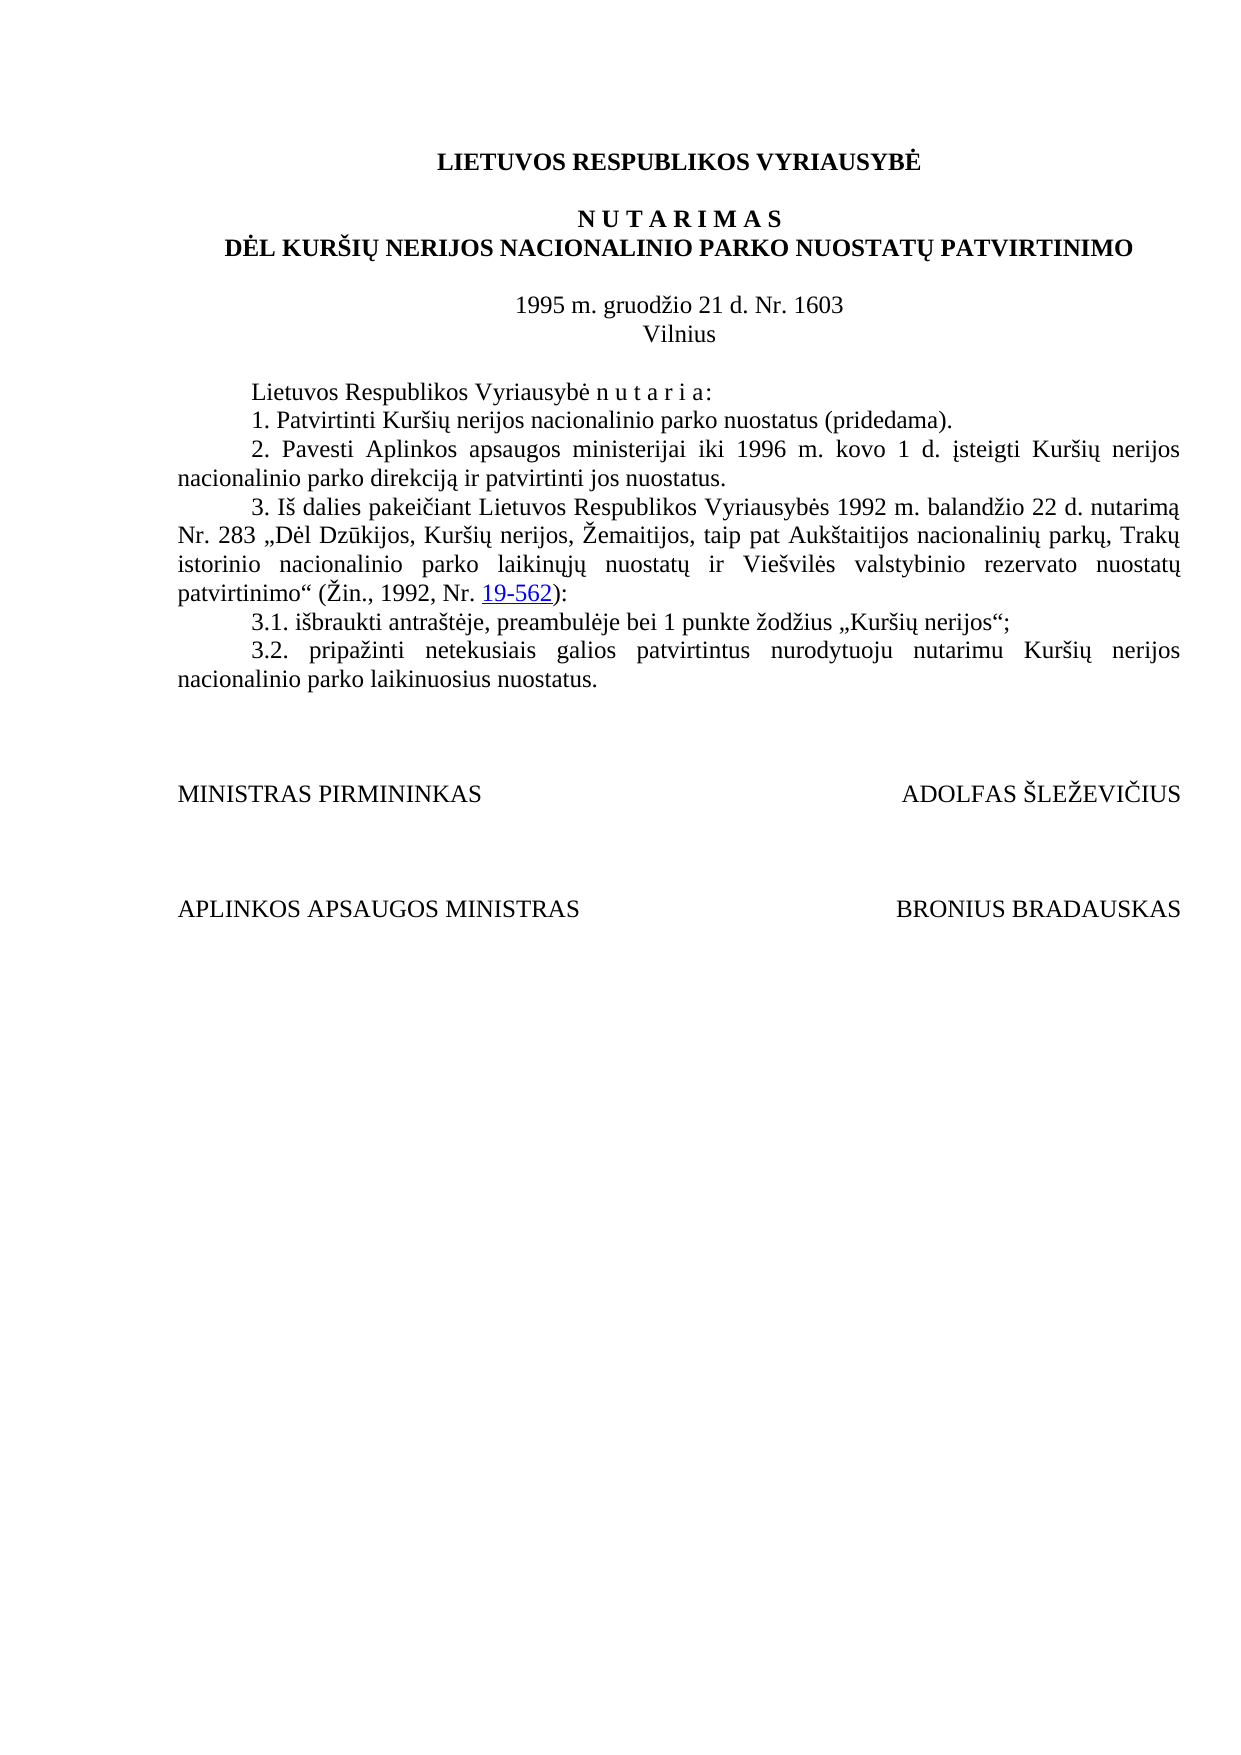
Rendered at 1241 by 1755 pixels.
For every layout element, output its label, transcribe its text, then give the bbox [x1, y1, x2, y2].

text MINISTRAS PIRMININKAS ADOLFAS ŠLEŽEVIČIUS [177, 779, 1181, 808]
text LIETUVOS RESPUBLIKOS VYRIAUSYBĖ [177, 147, 1181, 176]
text 2. Pavesti Aplinkos apsaugos ministerijai iki 1996 m. kovo 1 d. įsteigti Kuršių nerijos nacionalinio parko direkciją ir patvirtinti jos nuostatus. [177, 434, 1181, 492]
text Vilnius [177, 319, 1181, 348]
text Lietuvos Respublikos Vyriausybė nutaria: [177, 377, 1181, 406]
text 3.2. pripažinti netekusiais galios patvirtintus nurodytuoju nutarimu Kuršių nerijos nacionalinio parko laikinuosius nuostatus. [177, 636, 1181, 693]
text 3.1. išbraukti antraštėje, preambulėje bei 1 punkte žodžius „Kuršių nerijos“; [177, 607, 1181, 636]
text 1995 m. gruodžio 21 d. Nr. 1603 [177, 291, 1181, 319]
text 1. Patvirtinti Kuršių nerijos nacionalinio parko nuostatus (pridedama). [177, 406, 1181, 434]
text APLINKOS APSAUGOS MINISTRAS BRONIUS BRADAUSKAS [177, 894, 1181, 923]
text 3. Iš dalies pakeičiant Lietuvos Respublikos Vyriausybės 1992 m. balandžio 22 d. nutarimą Nr. 283 „Dėl Dzūkijos, Kuršių nerijos, Žemaitijos, taip pat Aukštaitijos nacionalinių parkų, Trakų istorinio nacionalinio parko laikinųjų nuostatų ir Viešvilės valstybinio rezervato nuostatų patvirtinimo“ (Žin., 1992, Nr. 19-562): [177, 492, 1181, 607]
text N U T A R I M A S [177, 204, 1181, 233]
text DĖL KURŠIŲ NERIJOS NACIONALINIO PARKO NUOSTATŲ PATVIRTINIMO [177, 233, 1181, 262]
